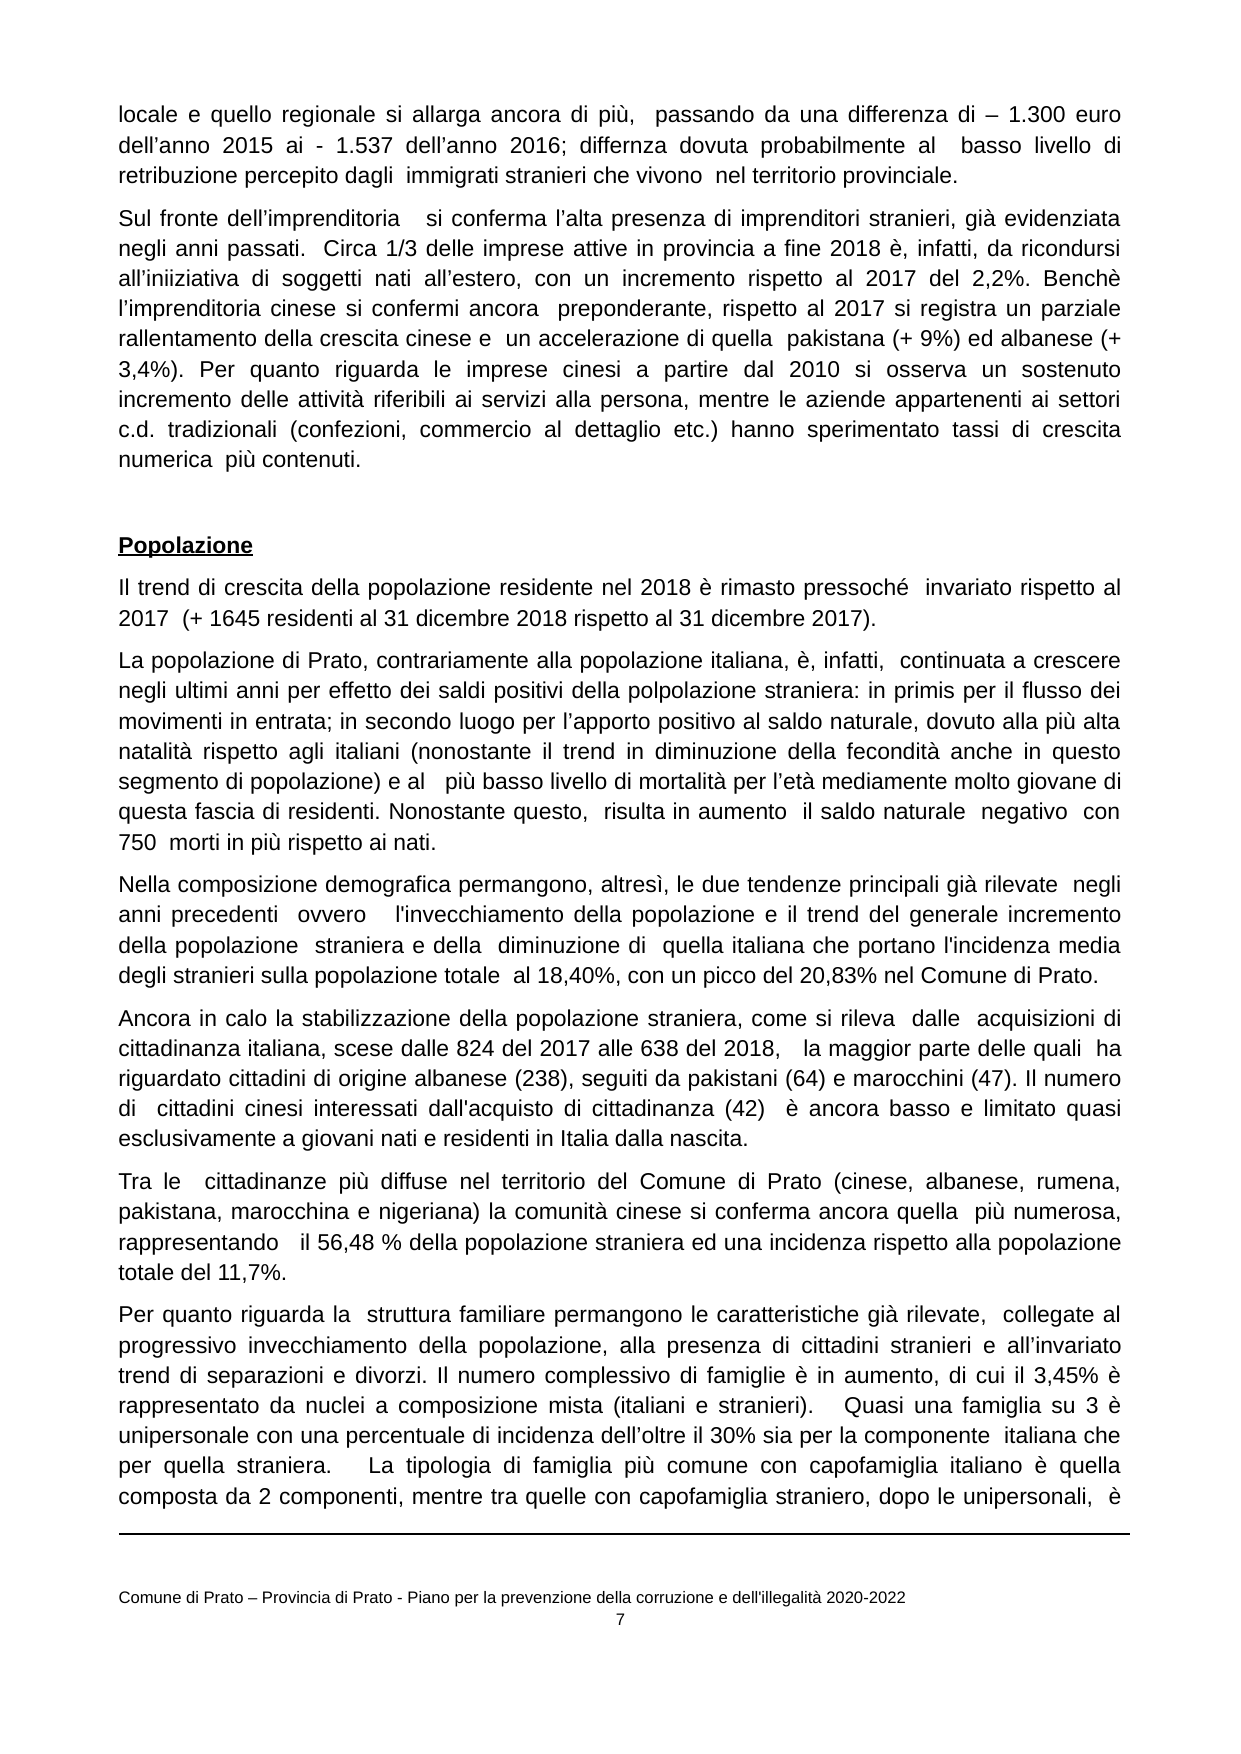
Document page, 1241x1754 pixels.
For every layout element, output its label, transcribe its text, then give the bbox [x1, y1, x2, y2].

text locale e quello regionale si allarga ancora di più, passando da una differenza di – 1.300 euro dell’anno 2015 ai - 1.537 dell’anno 2016; differnza dovuta probabilmente al basso livello di retribuzione percepito dagli immigrati stranieri che vivono nel territorio provinciale. [118, 101, 1122, 188]
text Ancora in calo la stabilizzazione della popolazione straniera, come si rileva dalle acquisizioni di cittadinanza italiana, scese dalle 824 del 2017 alle 638 del 2018, la maggior parte delle quali ha riguardato cittadini di origine albanese (238), seguiti da pakistani (64) e marocchini (47). Il numero di cittadini cinesi interessati dall'acquisto di cittadinanza (42) è ancora basso e limitato quasi esclusivamente a giovani nati e residenti in Italia dalla nascita. [118, 1004, 1122, 1152]
text Tra le cittadinanze più diffuse nel territorio del Comune di Prato (cinese, albanese, rumena, pakistana, marocchina e nigeriana) la comunità cinese si conferma ancora quella più numerosa, rappresentando il 56,48 % della popolazione straniera ed una incidenza rispetto alla popolazione totale del 11,7%. [118, 1168, 1122, 1285]
text Popolazione [118, 532, 1122, 558]
text La popolazione di Prato, contrariamente alla popolazione italiana, è, infatti, continuata a crescere negli ultimi anni per effetto dei saldi positivi della polpolazione straniera: in primis per il flusso dei movimenti in entrata; in secondo luogo per l’apporto positivo al saldo naturale, dovuto alla più alta natalità rispetto agli italiani (nonostante il trend in diminuzione della fecondità anche in questo segmento di popolazione) e al più basso livello di mortalità per l’età mediamente molto giovane di questa fascia di residenti. Nonostante questo, risulta in aumento il saldo naturale negativo con 750 morti in più rispetto ai nati. [118, 647, 1122, 855]
text Il trend di crescita della popolazione residente nel 2018 è rimasto pressoché invariato rispetto al 2017 (+ 1645 residenti al 31 dicembre 2018 rispetto al 31 dicembre 2017). [118, 574, 1122, 631]
text Sul fronte dell’imprenditoria si conferma l’alta presenza di imprenditori stranieri, già evidenziata negli anni passati. Circa 1/3 delle imprese attive in provincia a fine 2018 è, infatti, da ricondursi all’iniiziativa di soggetti nati all’estero, con un incremento rispetto al 2017 del 2,2%. Benchè l’imprenditoria cinese si confermi ancora preponderante, rispetto al 2017 si registra un parziale rallentamento della crescita cinese e un accelerazione di quella pakistana (+ 9%) ed albanese (+ 3,4%). Per quanto riguarda le imprese cinesi a partire dal 2010 si osserva un sostenuto incremento delle attività riferibili ai servizi alla persona, mentre le aziende appartenenti ai settori c.d. tradizionali (confezioni, commercio al dettaglio etc.) hanno sperimentato tassi di crescita numerica più contenuti. [118, 204, 1122, 472]
text Nella composizione demografica permangono, altresì, le due tendenze principali già rilevate negli anni precedenti ovvero l'invecchiamento della popolazione e il trend del generale incremento della popolazione straniera e della diminuzione di quella italiana che portano l'incidenza media degli stranieri sulla popolazione totale al 18,40%, con un picco del 20,83% nel Comune di Prato. [118, 871, 1122, 988]
text Per quanto riguarda la struttura familiare permangono le caratteristiche già rilevate, collegate al progressivo invecchiamento della popolazione, alla presenza di cittadini stranieri e all’invariato trend di separazioni e divorzi. Il numero complessivo di famiglie è in aumento, di cui il 3,45% è rappresentato da nuclei a composizione mista (italiani e stranieri). Quasi una famiglia su 3 è unipersonale con una percentuale di incidenza dell’oltre il 30% sia per la componente italiana che per quella straniera. La tipologia di famiglia più comune con capofamiglia italiano è quella composta da 2 componenti, mentre tra quelle con capofamiglia straniero, dopo le unipersonali, è [118, 1301, 1122, 1509]
